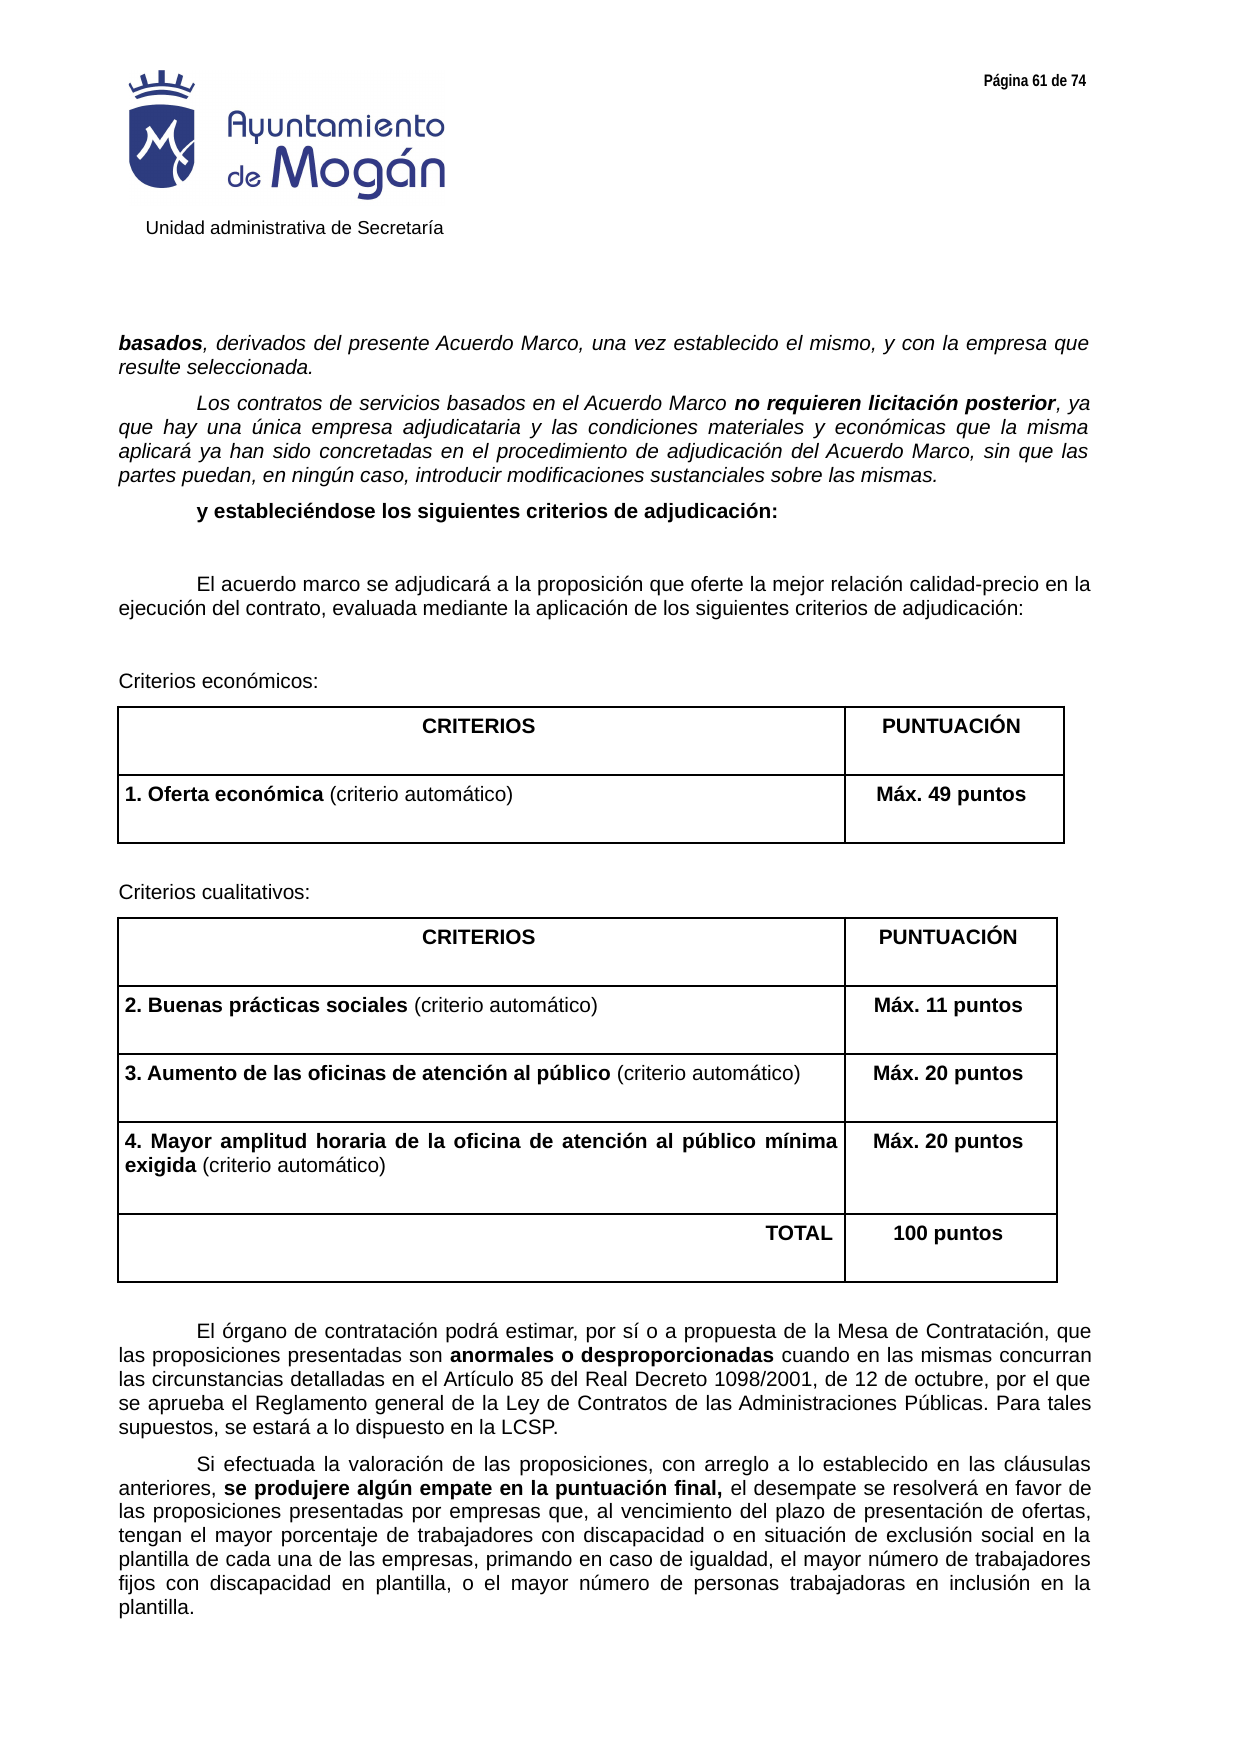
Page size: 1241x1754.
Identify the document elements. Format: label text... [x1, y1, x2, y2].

table_cell 100 puntos [846, 1215, 1056, 1281]
text y estableciéndose los siguientes criterios de adjudicación: [118, 499, 1092, 523]
table_cell Máx. 49 puntos [846, 776, 1063, 842]
table_header PUNTUACIÓN [846, 708, 1063, 773]
table_header CRITERIOS [119, 919, 844, 984]
text basados, derivados del presente Acuerdo Marco, una vez establecido el mismo, y con la empresa que resulte seleccionada. [118, 331, 1092, 378]
text Criterios económicos: [118, 669, 1092, 693]
table_cell 1. Oferta económica (criterio automático) [119, 776, 844, 842]
text El órgano de contratación podrá estimar, por sí o a propuesta de la Mesa de Contratación, que las proposiciones presentadas son anormales o desproporcionadas cuando en las mismas concurran las circunstancias detalladas en el Artículo 85 del Real Decreto 1098/2001, de 12 de octubre, por el que se aprueba el Reglamento general de la Ley de Contratos de las Administraciones Públicas. Para tales supuestos, se estará a lo dispuesto en la LCSP. [118, 1319, 1092, 1439]
table_cell Máx. 11 puntos [846, 987, 1056, 1053]
table_cell 2. Buenas prácticas sociales (criterio automático) [119, 987, 844, 1053]
text Los contratos de servicios basados en el Acuerdo Marco no requieren licitación posterior, ya que hay una única empresa adjudicataria y las condiciones materiales y económicas que la misma aplicará ya han sido concretadas en el procedimiento de adjudicación del Acuerdo Marco, sin que las partes puedan, en ningún caso, introducir modificaciones sustanciales sobre las mismas. [118, 391, 1092, 487]
text Criterios cualitativos: [118, 880, 1092, 904]
table_cell 4. Mayor amplitud horaria de la oficina de atención al público mínima exigida (criterio automático) [119, 1123, 844, 1213]
text El acuerdo marco se adjudicará a la proposición que oferte la mejor relación calidad-precio en la ejecución del contrato, evaluada mediante la aplicación de los siguientes criterios de adjudicación: [118, 572, 1092, 620]
picture [128, 70, 445, 206]
table_header CRITERIOS [119, 708, 844, 773]
table_cell 3. Aumento de las oficinas de atención al público (criterio automático) [119, 1055, 844, 1121]
table_header PUNTUACIÓN [846, 919, 1056, 984]
table_cell Máx. 20 puntos [846, 1055, 1056, 1121]
table_cell TOTAL [119, 1215, 844, 1281]
text Si efectuada la valoración de las proposiciones, con arreglo a lo establecido en las cláusulas anteriores, se produjere algún empate en la puntuación final, el desempate se resolverá en favor de las proposiciones presentadas por empresas que, al vencimiento del plazo de presentación de ofertas, tengan el mayor porcentaje de trabajadores con discapacidad o en situación de exclusión social en la plantilla de cada una de las empresas, primando en caso de igualdad, el mayor número de trabajadores fijos con discapacidad en plantilla, o el mayor número de personas trabajadoras en inclusión en la plantilla. [118, 1451, 1092, 1619]
table_cell Máx. 20 puntos [846, 1123, 1056, 1213]
